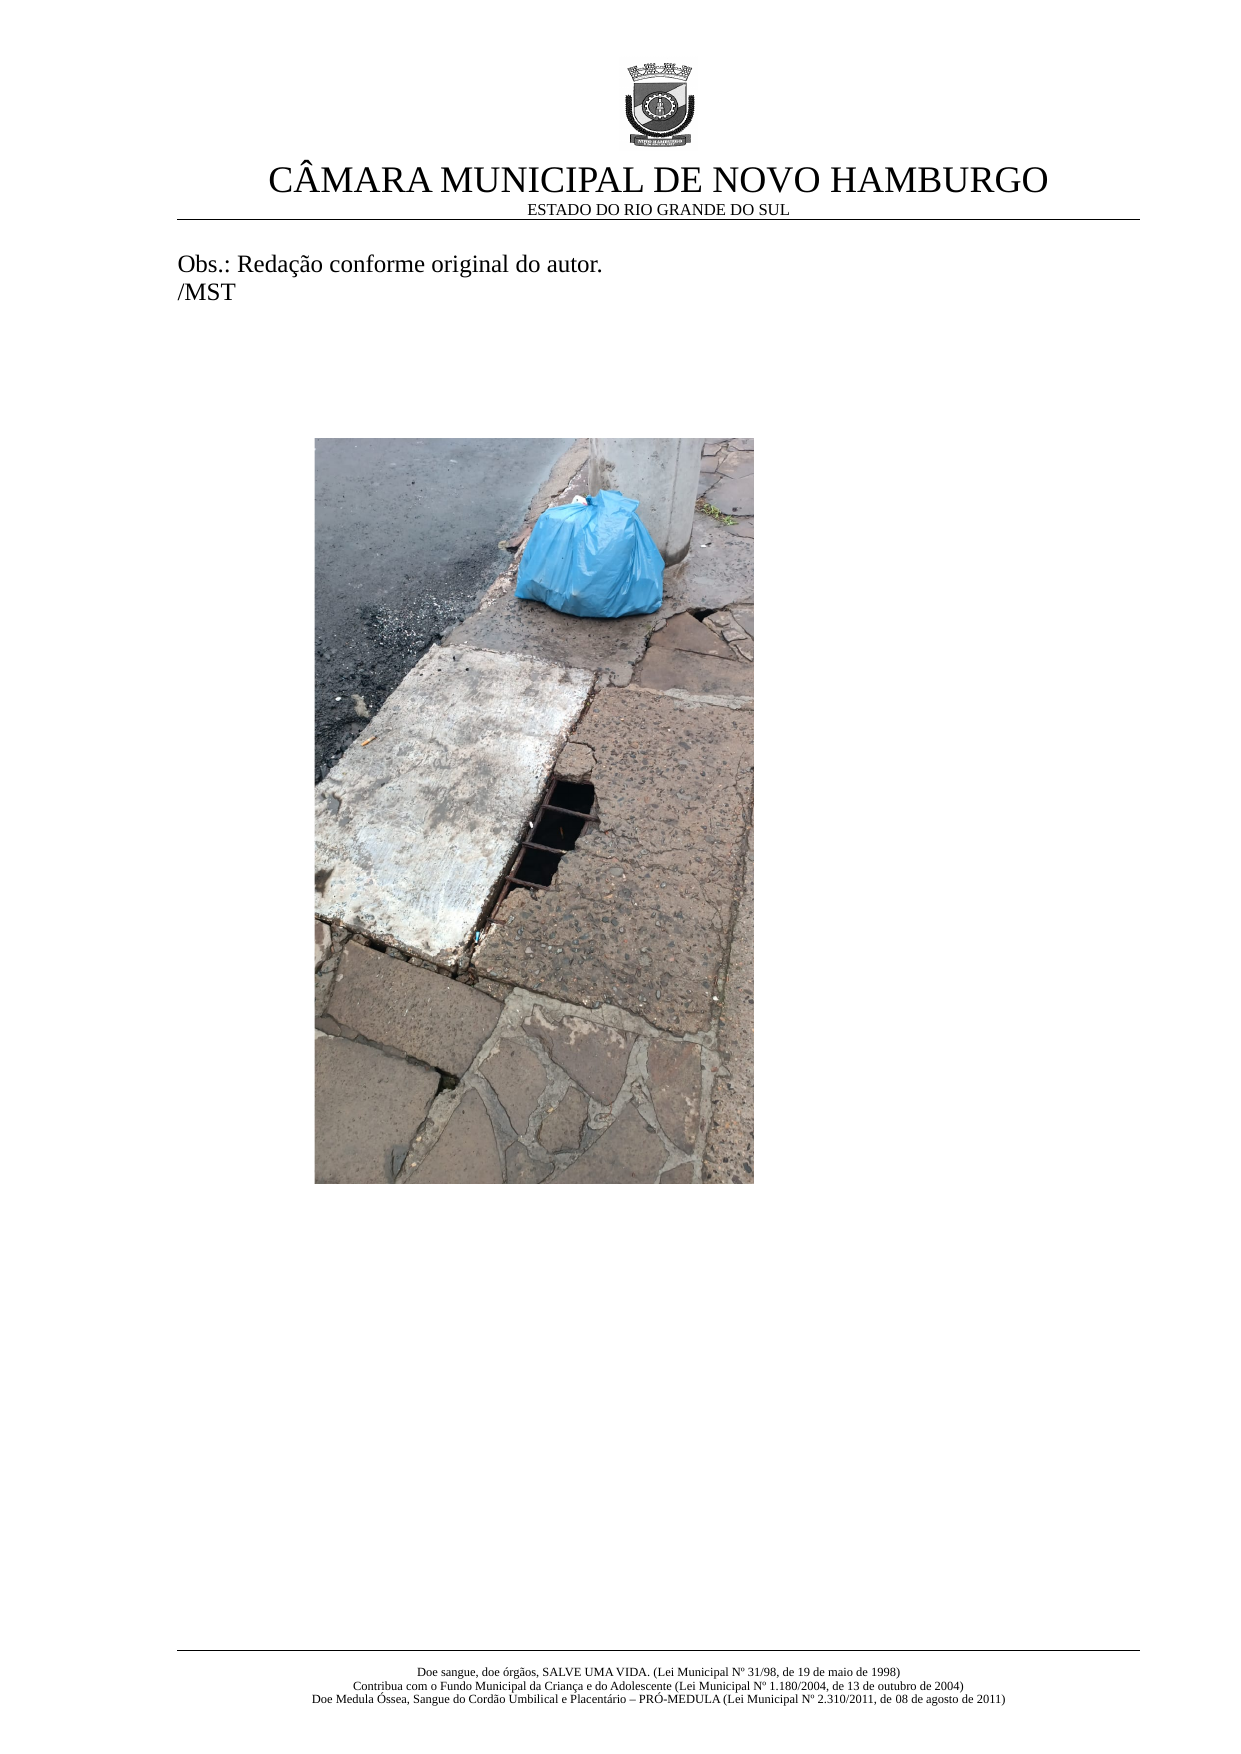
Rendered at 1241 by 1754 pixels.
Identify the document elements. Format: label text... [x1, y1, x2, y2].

picture [314, 438, 754, 1184]
text Obs.: Redação conforme original do autor. [177, 250, 1140, 278]
text /MST [177, 278, 1140, 305]
